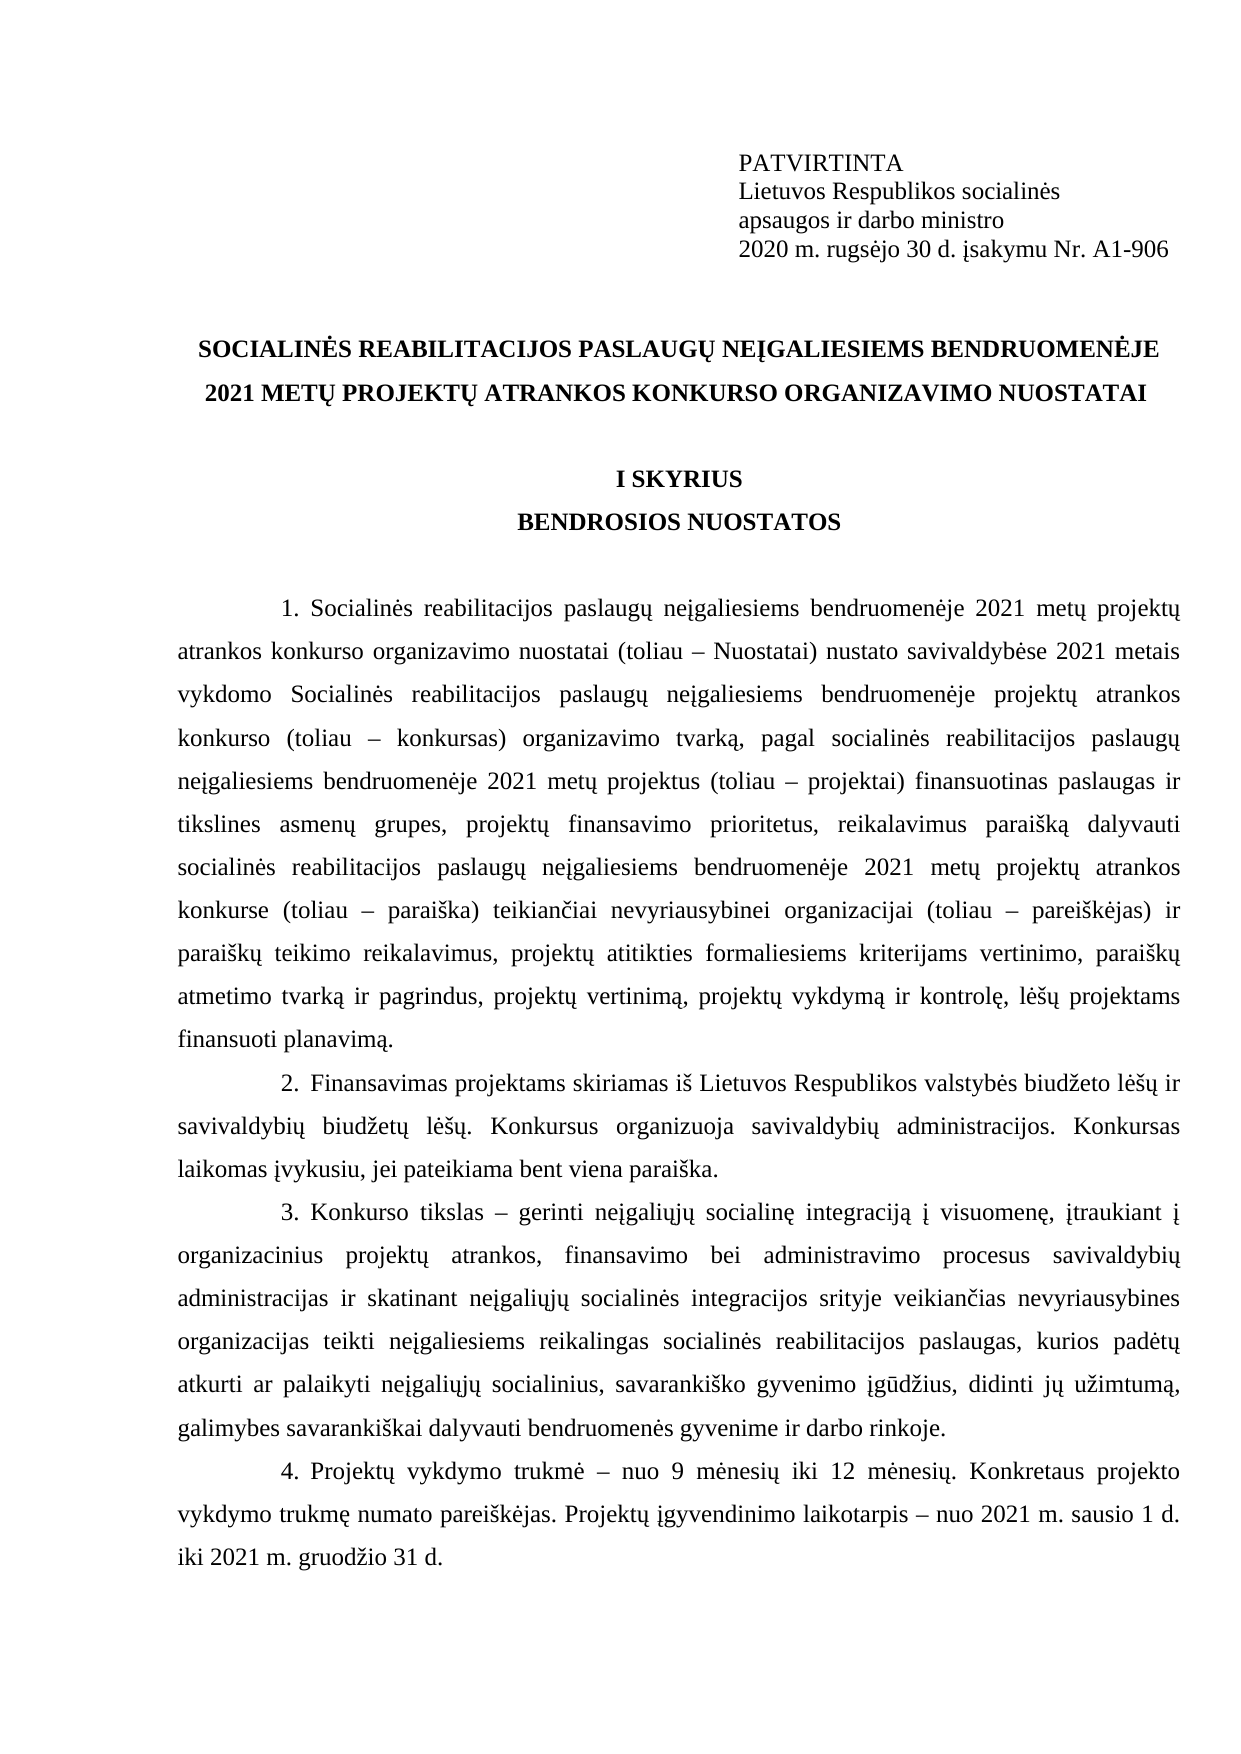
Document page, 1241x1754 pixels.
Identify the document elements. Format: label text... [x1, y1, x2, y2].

text PATVIRTINTA [738, 148, 1181, 176]
text 1. Socialinės reabilitacijos paslaugų neįgaliesiems bendruomenėje 2021 metų projektų atrankos konkurso organizavimo nuostatai (toliau – Nuostatai) nustato savivaldybėse 2021 metais vykdomo Socialinės reabilitacijos paslaugų neįgaliesiems bendruomenėje projektų atrankos konkurso (toliau – konkursas) organizavimo tvarką, pagal socialinės reabilitacijos paslaugų neįgaliesiems bendruomenėje 2021 metų projektus (toliau – projektai) finansuotinas paslaugas ir tikslines asmenų grupes, projektų finansavimo prioritetus, reikalavimus paraišką dalyvauti socialinės reabilitacijos paslaugų neįgaliesiems bendruomenėje 2021 metų projektų atrankos konkurse (toliau – paraiška) teikiančiai nevyriausybinei organizacijai (toliau – pareiškėjas) ir paraiškų teikimo reikalavimus, projektų atitikties formaliesiems kriterijams vertinimo, paraiškų atmetimo tvarką ir pagrindus, projektų vertinimą, projektų vykdymą ir kontrolę, lėšų projektams finansuoti planavimą. [177, 593, 1181, 1053]
text Socialinės reabilitacijos paslaugų neįgaliesiems bendruomenėje 2021 MetŲ PROjektų ATRANKOS KONKURSO ORGANIZAVIMO NUOSTATAI [177, 334, 1181, 406]
text 2020 m. rugsėjo 30 d. įsakymu Nr. A1-906 [738, 234, 1181, 263]
text I SKYRIUS [177, 464, 1181, 493]
text 4. Projektų vykdymo trukmė – nuo 9 mėnesių iki 12 mėnesių. Konkretaus projekto vykdymo trukmę numato pareiškėjas. Projektų įgyvendinimo laikotarpis – nuo 2021 m. sausio 1 d. iki 2021 m. gruodžio 31 d. [177, 1456, 1181, 1571]
text apsaugos ir darbo ministro [738, 205, 1181, 234]
text 2. Finansavimas projektams skiriamas iš Lietuvos Respublikos valstybės biudžeto lėšų ir savivaldybių biudžetų lėšų. Konkursus organizuoja savivaldybių administracijos. Konkursas laikomas įvykusiu, jei pateikiama bent viena paraiška. [177, 1068, 1181, 1183]
text Bendrosios nuostatos [177, 507, 1181, 536]
text Lietuvos Respublikos socialinės [738, 176, 1181, 205]
text 3. Konkurso tikslas – gerinti neįgaliųjų socialinę integraciją į visuomenę, įtraukiant į organizacinius projektų atrankos, finansavimo bei administravimo procesus savivaldybių administracijas ir skatinant neįgaliųjų socialinės integracijos srityje veikiančias nevyriausybines organizacijas teikti neįgaliesiems reikalingas socialinės reabilitacijos paslaugas, kurios padėtų atkurti ar palaikyti neįgaliųjų socialinius, savarankiško gyvenimo įgūdžius, didinti jų užimtumą, galimybes savarankiškai dalyvauti bendruomenės gyvenime ir darbo rinkoje. [177, 1197, 1181, 1441]
